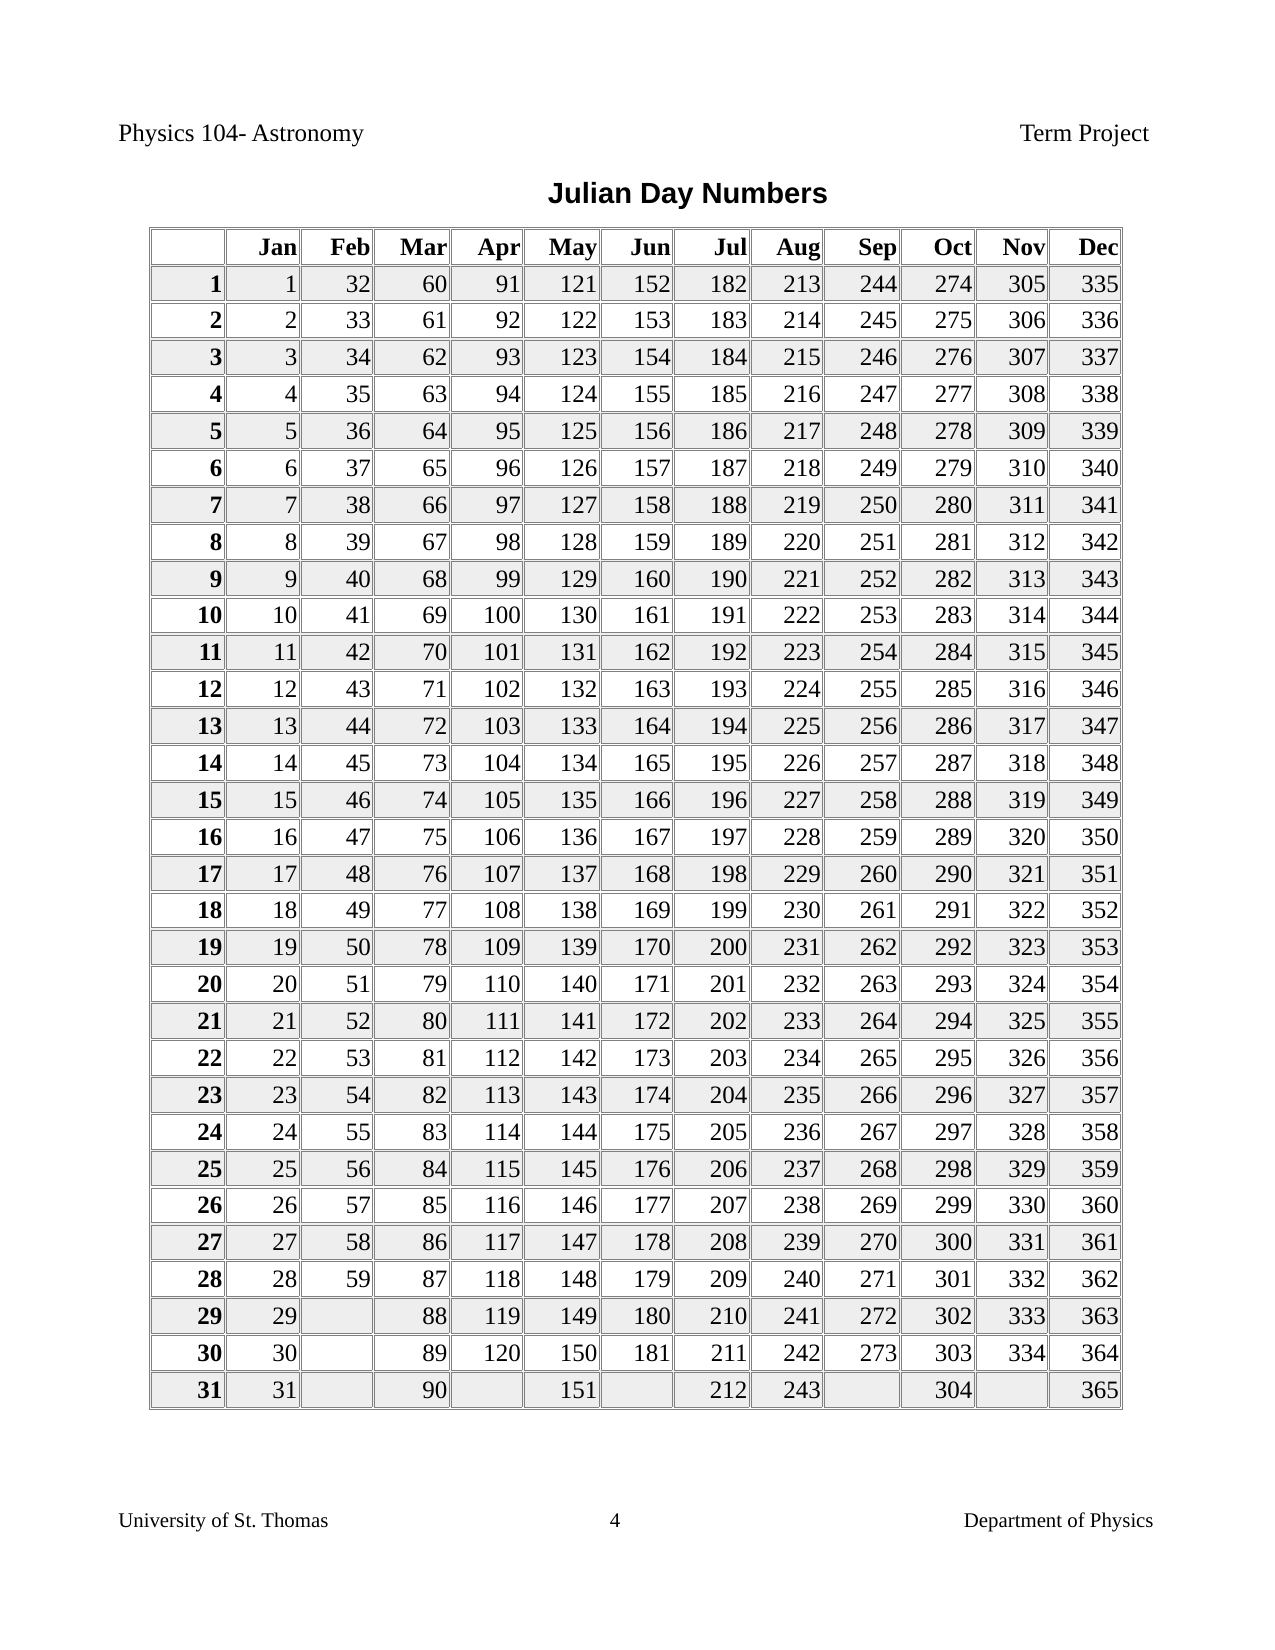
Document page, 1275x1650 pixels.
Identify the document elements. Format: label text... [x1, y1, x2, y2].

list Julian Day Numbers [181, 176, 1157, 210]
table_cell 32 [302, 267, 372, 300]
table_cell 21 [152, 1004, 224, 1038]
table_cell 264 [825, 1004, 899, 1038]
table_cell 258 [825, 783, 899, 817]
table_cell 63 [375, 377, 449, 411]
table_cell 112 [452, 1041, 522, 1075]
table_cell 5 [152, 414, 224, 448]
table_cell 69 [375, 599, 449, 632]
table_cell 20 [152, 967, 224, 1001]
table_cell 174 [602, 1078, 672, 1112]
table_cell 238 [752, 1189, 822, 1222]
table_cell 172 [602, 1004, 672, 1038]
table_cell 31 [227, 1373, 299, 1407]
table_cell 222 [752, 599, 822, 632]
table_cell 263 [825, 967, 899, 1001]
table_cell 353 [1050, 931, 1120, 964]
table_cell 11 [227, 636, 299, 669]
table_cell 154 [602, 341, 672, 374]
table_cell 74 [375, 783, 449, 817]
table_cell 342 [1050, 525, 1120, 558]
table_cell 70 [375, 636, 449, 669]
table_cell 130 [525, 599, 599, 632]
table_cell 319 [977, 783, 1047, 817]
table_cell 25 [152, 1152, 224, 1185]
table_cell 164 [602, 709, 672, 743]
table_cell 184 [675, 341, 749, 374]
table_cell 23 [227, 1078, 299, 1112]
table_cell 162 [602, 636, 672, 669]
table_cell 22 [152, 1041, 224, 1075]
table_cell 43 [302, 672, 372, 706]
table_cell 21 [227, 1004, 299, 1038]
table_cell 38 [302, 488, 372, 522]
table_cell 153 [602, 304, 672, 337]
table_cell 305 [977, 267, 1047, 300]
table_cell 242 [752, 1336, 822, 1370]
table_cell 55 [302, 1115, 372, 1148]
table_cell 140 [525, 967, 599, 1001]
table_cell 334 [977, 1336, 1047, 1370]
table_cell 190 [675, 562, 749, 595]
table_cell 11 [152, 636, 224, 669]
table_cell 197 [675, 820, 749, 853]
table_cell 169 [602, 894, 672, 927]
table_cell 269 [825, 1189, 899, 1222]
table_cell 352 [1050, 894, 1120, 927]
table_cell 284 [902, 636, 974, 669]
table_cell 24 [227, 1115, 299, 1148]
table_cell 296 [902, 1078, 974, 1112]
table_cell 97 [452, 488, 522, 522]
table_cell 325 [977, 1004, 1047, 1038]
table_cell 199 [675, 894, 749, 927]
table_cell 30 [227, 1336, 299, 1370]
table_cell 170 [602, 931, 672, 964]
table_cell 304 [902, 1373, 974, 1407]
table_cell 34 [302, 341, 372, 374]
table_cell 248 [825, 414, 899, 448]
table_cell 102 [452, 672, 522, 706]
table_cell 13 [227, 709, 299, 743]
table_cell 168 [602, 857, 672, 890]
table_cell 223 [752, 636, 822, 669]
table_cell 118 [452, 1262, 522, 1296]
table_cell 84 [375, 1152, 449, 1185]
table_cell 240 [752, 1262, 822, 1296]
table_cell 252 [825, 562, 899, 595]
table_cell 39 [302, 525, 372, 558]
table_cell 115 [452, 1152, 522, 1185]
table_cell 273 [825, 1336, 899, 1370]
table_cell 146 [525, 1189, 599, 1222]
table_cell 214 [752, 304, 822, 337]
table_cell 31 [152, 1373, 224, 1407]
table_cell 128 [525, 525, 599, 558]
table_cell 62 [375, 341, 449, 374]
table_cell 13 [152, 709, 224, 743]
table_cell 25 [227, 1152, 299, 1185]
table_cell 82 [375, 1078, 449, 1112]
table_cell 350 [1050, 820, 1120, 853]
table_header Dec [1050, 230, 1120, 263]
table_cell 260 [825, 857, 899, 890]
table_cell 315 [977, 636, 1047, 669]
table_cell 339 [1050, 414, 1120, 448]
table_cell 225 [752, 709, 822, 743]
table_cell 87 [375, 1262, 449, 1296]
table_cell 45 [302, 746, 372, 780]
table_cell 141 [525, 1004, 599, 1038]
table_cell 80 [375, 1004, 449, 1038]
table_cell 185 [675, 377, 749, 411]
table_cell [977, 1373, 1047, 1407]
table_cell 187 [675, 451, 749, 485]
table_cell 314 [977, 599, 1047, 632]
table_cell 85 [375, 1189, 449, 1222]
table_cell 35 [302, 377, 372, 411]
table_cell 54 [302, 1078, 372, 1112]
table_cell 28 [152, 1262, 224, 1296]
table_cell 323 [977, 931, 1047, 964]
table_cell 201 [675, 967, 749, 1001]
table_cell 100 [452, 599, 522, 632]
table_cell 48 [302, 857, 372, 890]
table_cell 8 [152, 525, 224, 558]
table_cell 7 [227, 488, 299, 522]
table_cell 270 [825, 1226, 899, 1259]
table_cell 251 [825, 525, 899, 558]
table_cell 279 [902, 451, 974, 485]
table_cell 147 [525, 1226, 599, 1259]
table_cell 14 [152, 746, 224, 780]
table_cell 207 [675, 1189, 749, 1222]
table_cell [825, 1373, 899, 1407]
table_cell 329 [977, 1152, 1047, 1185]
table_cell 89 [375, 1336, 449, 1370]
table_cell 3 [152, 341, 224, 374]
table_cell 208 [675, 1226, 749, 1259]
table_cell 198 [675, 857, 749, 890]
table_cell 1 [152, 267, 224, 300]
table_cell 335 [1050, 267, 1120, 300]
table_cell 37 [302, 451, 372, 485]
table_cell 15 [152, 783, 224, 817]
table_cell 317 [977, 709, 1047, 743]
table_cell 143 [525, 1078, 599, 1112]
table_cell 278 [902, 414, 974, 448]
table_cell 205 [675, 1115, 749, 1148]
table_cell 144 [525, 1115, 599, 1148]
table_cell 120 [452, 1336, 522, 1370]
table_cell 338 [1050, 377, 1120, 411]
table_cell 232 [752, 967, 822, 1001]
table_cell 6 [152, 451, 224, 485]
table_cell 81 [375, 1041, 449, 1075]
table_cell 253 [825, 599, 899, 632]
table_cell 321 [977, 857, 1047, 890]
table_cell 2 [152, 304, 224, 337]
table_cell 337 [1050, 341, 1120, 374]
table_cell 73 [375, 746, 449, 780]
table_cell 98 [452, 525, 522, 558]
table_cell 157 [602, 451, 672, 485]
table_cell 345 [1050, 636, 1120, 669]
table_cell 343 [1050, 562, 1120, 595]
table_cell 310 [977, 451, 1047, 485]
table_cell 133 [525, 709, 599, 743]
table_cell 3 [227, 341, 299, 374]
table_cell 219 [752, 488, 822, 522]
table_cell 349 [1050, 783, 1120, 817]
table_header Mar [375, 230, 449, 263]
table_cell 139 [525, 931, 599, 964]
table_header Oct [902, 230, 974, 263]
table_cell 173 [602, 1041, 672, 1075]
table_cell 91 [452, 267, 522, 300]
table_cell 57 [302, 1189, 372, 1222]
table_cell 322 [977, 894, 1047, 927]
table_cell 155 [602, 377, 672, 411]
table_cell 255 [825, 672, 899, 706]
table_cell 44 [302, 709, 372, 743]
table_cell 193 [675, 672, 749, 706]
table_header Aug [752, 230, 822, 263]
table_cell 83 [375, 1115, 449, 1148]
table_cell 256 [825, 709, 899, 743]
table_cell 276 [902, 341, 974, 374]
table_cell 60 [375, 267, 449, 300]
table_cell 303 [902, 1336, 974, 1370]
table_cell 135 [525, 783, 599, 817]
table_cell 78 [375, 931, 449, 964]
table_cell 178 [602, 1226, 672, 1259]
table_cell 299 [902, 1189, 974, 1222]
table_cell 344 [1050, 599, 1120, 632]
table_cell 275 [902, 304, 974, 337]
table_header Sep [825, 230, 899, 263]
table_cell 316 [977, 672, 1047, 706]
table_cell 195 [675, 746, 749, 780]
table_cell 23 [152, 1078, 224, 1112]
table_cell 257 [825, 746, 899, 780]
table_cell 47 [302, 820, 372, 853]
table_cell 110 [452, 967, 522, 1001]
table_cell 72 [375, 709, 449, 743]
table_cell 300 [902, 1226, 974, 1259]
table_cell 27 [227, 1226, 299, 1259]
table_cell 27 [152, 1226, 224, 1259]
table_cell 109 [452, 931, 522, 964]
table_cell 293 [902, 967, 974, 1001]
table_cell 176 [602, 1152, 672, 1185]
table_cell 266 [825, 1078, 899, 1112]
table_cell 106 [452, 820, 522, 853]
table_cell 127 [525, 488, 599, 522]
table_header Feb [302, 230, 372, 263]
table_cell 336 [1050, 304, 1120, 337]
table_cell 96 [452, 451, 522, 485]
table_cell 239 [752, 1226, 822, 1259]
table_cell 26 [227, 1189, 299, 1222]
table_cell 231 [752, 931, 822, 964]
table_cell 210 [675, 1299, 749, 1333]
table_cell 356 [1050, 1041, 1120, 1075]
table_header Jan [227, 230, 299, 263]
table_cell 200 [675, 931, 749, 964]
table_cell 93 [452, 341, 522, 374]
table_cell 180 [602, 1299, 672, 1333]
table_cell 292 [902, 931, 974, 964]
table_cell 243 [752, 1373, 822, 1407]
table_cell 49 [302, 894, 372, 927]
table_cell 16 [227, 820, 299, 853]
table_cell 220 [752, 525, 822, 558]
table_cell 175 [602, 1115, 672, 1148]
table_cell 29 [152, 1299, 224, 1333]
table_cell 17 [227, 857, 299, 890]
table_cell 245 [825, 304, 899, 337]
table_cell 262 [825, 931, 899, 964]
table_cell 116 [452, 1189, 522, 1222]
table_cell [452, 1373, 522, 1407]
table_cell 26 [152, 1189, 224, 1222]
table_cell 358 [1050, 1115, 1120, 1148]
table_cell 53 [302, 1041, 372, 1075]
table_cell 311 [977, 488, 1047, 522]
table_cell 357 [1050, 1078, 1120, 1112]
table_cell 61 [375, 304, 449, 337]
table_cell 227 [752, 783, 822, 817]
table_cell 224 [752, 672, 822, 706]
table_cell 312 [977, 525, 1047, 558]
table_cell 142 [525, 1041, 599, 1075]
table_cell 16 [152, 820, 224, 853]
table_cell 64 [375, 414, 449, 448]
table_cell 4 [152, 377, 224, 411]
table_cell 145 [525, 1152, 599, 1185]
table_cell 14 [227, 746, 299, 780]
table_cell 131 [525, 636, 599, 669]
table_cell 137 [525, 857, 599, 890]
table_cell 119 [452, 1299, 522, 1333]
table_cell 267 [825, 1115, 899, 1148]
table_cell 361 [1050, 1226, 1120, 1259]
table_cell 236 [752, 1115, 822, 1148]
table_cell 347 [1050, 709, 1120, 743]
table_cell 77 [375, 894, 449, 927]
table_cell 320 [977, 820, 1047, 853]
table_cell 230 [752, 894, 822, 927]
table_cell 254 [825, 636, 899, 669]
table_cell 134 [525, 746, 599, 780]
table_cell 204 [675, 1078, 749, 1112]
table_cell 124 [525, 377, 599, 411]
table_cell 50 [302, 931, 372, 964]
table_cell 340 [1050, 451, 1120, 485]
table_cell 52 [302, 1004, 372, 1038]
table_header Nov [977, 230, 1047, 263]
table_cell 365 [1050, 1373, 1120, 1407]
table_cell 129 [525, 562, 599, 595]
table_cell 261 [825, 894, 899, 927]
table_cell 71 [375, 672, 449, 706]
table_cell 51 [302, 967, 372, 1001]
table_cell 244 [825, 267, 899, 300]
table_cell 209 [675, 1262, 749, 1296]
table_cell 114 [452, 1115, 522, 1148]
table_cell 277 [902, 377, 974, 411]
table_cell 183 [675, 304, 749, 337]
table_cell 165 [602, 746, 672, 780]
table_cell 20 [227, 967, 299, 1001]
table_cell 203 [675, 1041, 749, 1075]
table_cell 302 [902, 1299, 974, 1333]
table_cell 229 [752, 857, 822, 890]
table_cell 86 [375, 1226, 449, 1259]
table_cell 66 [375, 488, 449, 522]
table_cell [302, 1299, 372, 1333]
table_cell 330 [977, 1189, 1047, 1222]
table_cell 287 [902, 746, 974, 780]
table_cell 6 [227, 451, 299, 485]
table_cell 15 [227, 783, 299, 817]
table_cell 41 [302, 599, 372, 632]
table_cell 68 [375, 562, 449, 595]
table_cell 108 [452, 894, 522, 927]
table_cell 65 [375, 451, 449, 485]
table_cell 95 [452, 414, 522, 448]
table_cell 250 [825, 488, 899, 522]
table_cell 218 [752, 451, 822, 485]
table_cell 136 [525, 820, 599, 853]
table_cell 18 [152, 894, 224, 927]
table_cell 192 [675, 636, 749, 669]
table_cell 88 [375, 1299, 449, 1333]
table_cell 158 [602, 488, 672, 522]
table_cell 228 [752, 820, 822, 853]
table_cell 246 [825, 341, 899, 374]
table_cell 346 [1050, 672, 1120, 706]
table_cell 290 [902, 857, 974, 890]
table_cell 226 [752, 746, 822, 780]
table_cell 306 [977, 304, 1047, 337]
table_cell 241 [752, 1299, 822, 1333]
table_cell 36 [302, 414, 372, 448]
table_cell 123 [525, 341, 599, 374]
table_cell 99 [452, 562, 522, 595]
table_cell 2 [227, 304, 299, 337]
table_cell 156 [602, 414, 672, 448]
table_cell 271 [825, 1262, 899, 1296]
table_cell 132 [525, 672, 599, 706]
table_cell 265 [825, 1041, 899, 1075]
table_cell 313 [977, 562, 1047, 595]
table_cell 167 [602, 820, 672, 853]
table_cell 285 [902, 672, 974, 706]
table_cell 24 [152, 1115, 224, 1148]
table_cell 288 [902, 783, 974, 817]
table_cell 211 [675, 1336, 749, 1370]
table_cell 301 [902, 1262, 974, 1296]
table_cell 202 [675, 1004, 749, 1038]
table_cell 42 [302, 636, 372, 669]
table_cell 10 [227, 599, 299, 632]
table_cell 30 [152, 1336, 224, 1370]
table_cell 151 [525, 1373, 599, 1407]
table_cell 101 [452, 636, 522, 669]
table_cell 283 [902, 599, 974, 632]
table_cell 104 [452, 746, 522, 780]
table_cell 280 [902, 488, 974, 522]
table_cell 268 [825, 1152, 899, 1185]
table_cell 291 [902, 894, 974, 927]
table_cell 360 [1050, 1189, 1120, 1222]
table_header Apr [452, 230, 522, 263]
table_cell [302, 1336, 372, 1370]
table_cell 22 [227, 1041, 299, 1075]
table_cell 324 [977, 967, 1047, 1001]
table_cell 289 [902, 820, 974, 853]
table_cell 107 [452, 857, 522, 890]
table_cell 9 [152, 562, 224, 595]
table_cell 295 [902, 1041, 974, 1075]
table_cell 177 [602, 1189, 672, 1222]
table_cell 215 [752, 341, 822, 374]
table_cell 354 [1050, 967, 1120, 1001]
table_cell 179 [602, 1262, 672, 1296]
table_cell 235 [752, 1078, 822, 1112]
table_cell 171 [602, 967, 672, 1001]
table_cell 79 [375, 967, 449, 1001]
table_cell 259 [825, 820, 899, 853]
table_cell 196 [675, 783, 749, 817]
table_cell 1 [227, 267, 299, 300]
table_cell 17 [152, 857, 224, 890]
table_cell 90 [375, 1373, 449, 1407]
table_cell 33 [302, 304, 372, 337]
table_cell 282 [902, 562, 974, 595]
table_cell 233 [752, 1004, 822, 1038]
table_cell 286 [902, 709, 974, 743]
table_cell 332 [977, 1262, 1047, 1296]
table_header Jul [675, 230, 749, 263]
table_cell 191 [675, 599, 749, 632]
table_cell 19 [227, 931, 299, 964]
table_cell 148 [525, 1262, 599, 1296]
table_cell 221 [752, 562, 822, 595]
table_cell 308 [977, 377, 1047, 411]
table_cell 331 [977, 1226, 1047, 1259]
table_cell 121 [525, 267, 599, 300]
table_cell 12 [152, 672, 224, 706]
table_cell 9 [227, 562, 299, 595]
table_cell 333 [977, 1299, 1047, 1333]
table_cell 126 [525, 451, 599, 485]
table_cell 249 [825, 451, 899, 485]
table_cell 67 [375, 525, 449, 558]
table_cell 318 [977, 746, 1047, 780]
table_cell 217 [752, 414, 822, 448]
table_cell 161 [602, 599, 672, 632]
table_cell 281 [902, 525, 974, 558]
table_header [152, 230, 224, 263]
table_cell 92 [452, 304, 522, 337]
table_cell 182 [675, 267, 749, 300]
table_cell [302, 1373, 372, 1407]
table_cell 206 [675, 1152, 749, 1185]
table_cell 247 [825, 377, 899, 411]
table_cell 75 [375, 820, 449, 853]
table_cell 194 [675, 709, 749, 743]
table_cell 307 [977, 341, 1047, 374]
table_cell 274 [902, 267, 974, 300]
table_cell 216 [752, 377, 822, 411]
table_cell 328 [977, 1115, 1047, 1148]
table_cell 18 [227, 894, 299, 927]
table_cell 12 [227, 672, 299, 706]
table_cell 181 [602, 1336, 672, 1370]
table_header Jun [602, 230, 672, 263]
table_cell 8 [227, 525, 299, 558]
table_cell 94 [452, 377, 522, 411]
table_cell 188 [675, 488, 749, 522]
table_cell 212 [675, 1373, 749, 1407]
table_cell 19 [152, 931, 224, 964]
table_cell 237 [752, 1152, 822, 1185]
table_cell 297 [902, 1115, 974, 1148]
table_cell 105 [452, 783, 522, 817]
table_cell 10 [152, 599, 224, 632]
table_cell 348 [1050, 746, 1120, 780]
table_cell 363 [1050, 1299, 1120, 1333]
table_cell 309 [977, 414, 1047, 448]
table_cell 58 [302, 1226, 372, 1259]
table_cell 294 [902, 1004, 974, 1038]
table_cell 234 [752, 1041, 822, 1075]
table_cell 29 [227, 1299, 299, 1333]
table_cell 28 [227, 1262, 299, 1296]
table_cell [602, 1373, 672, 1407]
table_cell 327 [977, 1078, 1047, 1112]
table_cell 138 [525, 894, 599, 927]
table_cell 103 [452, 709, 522, 743]
table_cell 149 [525, 1299, 599, 1333]
table_cell 56 [302, 1152, 372, 1185]
table_cell 111 [452, 1004, 522, 1038]
table_cell 113 [452, 1078, 522, 1112]
table_cell 4 [227, 377, 299, 411]
table_cell 59 [302, 1262, 372, 1296]
table_cell 166 [602, 783, 672, 817]
table_cell 355 [1050, 1004, 1120, 1038]
table_cell 46 [302, 783, 372, 817]
table_header May [525, 230, 599, 263]
table_cell 122 [525, 304, 599, 337]
table_cell 159 [602, 525, 672, 558]
table_cell 364 [1050, 1336, 1120, 1370]
table_cell 326 [977, 1041, 1047, 1075]
table_cell 359 [1050, 1152, 1120, 1185]
table_cell 152 [602, 267, 672, 300]
table_cell 5 [227, 414, 299, 448]
table_cell 163 [602, 672, 672, 706]
table_cell 186 [675, 414, 749, 448]
table_cell 7 [152, 488, 224, 522]
table_cell 272 [825, 1299, 899, 1333]
table_cell 189 [675, 525, 749, 558]
table_cell 298 [902, 1152, 974, 1185]
table_cell 150 [525, 1336, 599, 1370]
table_cell 160 [602, 562, 672, 595]
table_cell 117 [452, 1226, 522, 1259]
table_cell 76 [375, 857, 449, 890]
table_cell 125 [525, 414, 599, 448]
table_cell 341 [1050, 488, 1120, 522]
table_cell 40 [302, 562, 372, 595]
table_cell 213 [752, 267, 822, 300]
table_cell 351 [1050, 857, 1120, 890]
table_cell 362 [1050, 1262, 1120, 1296]
